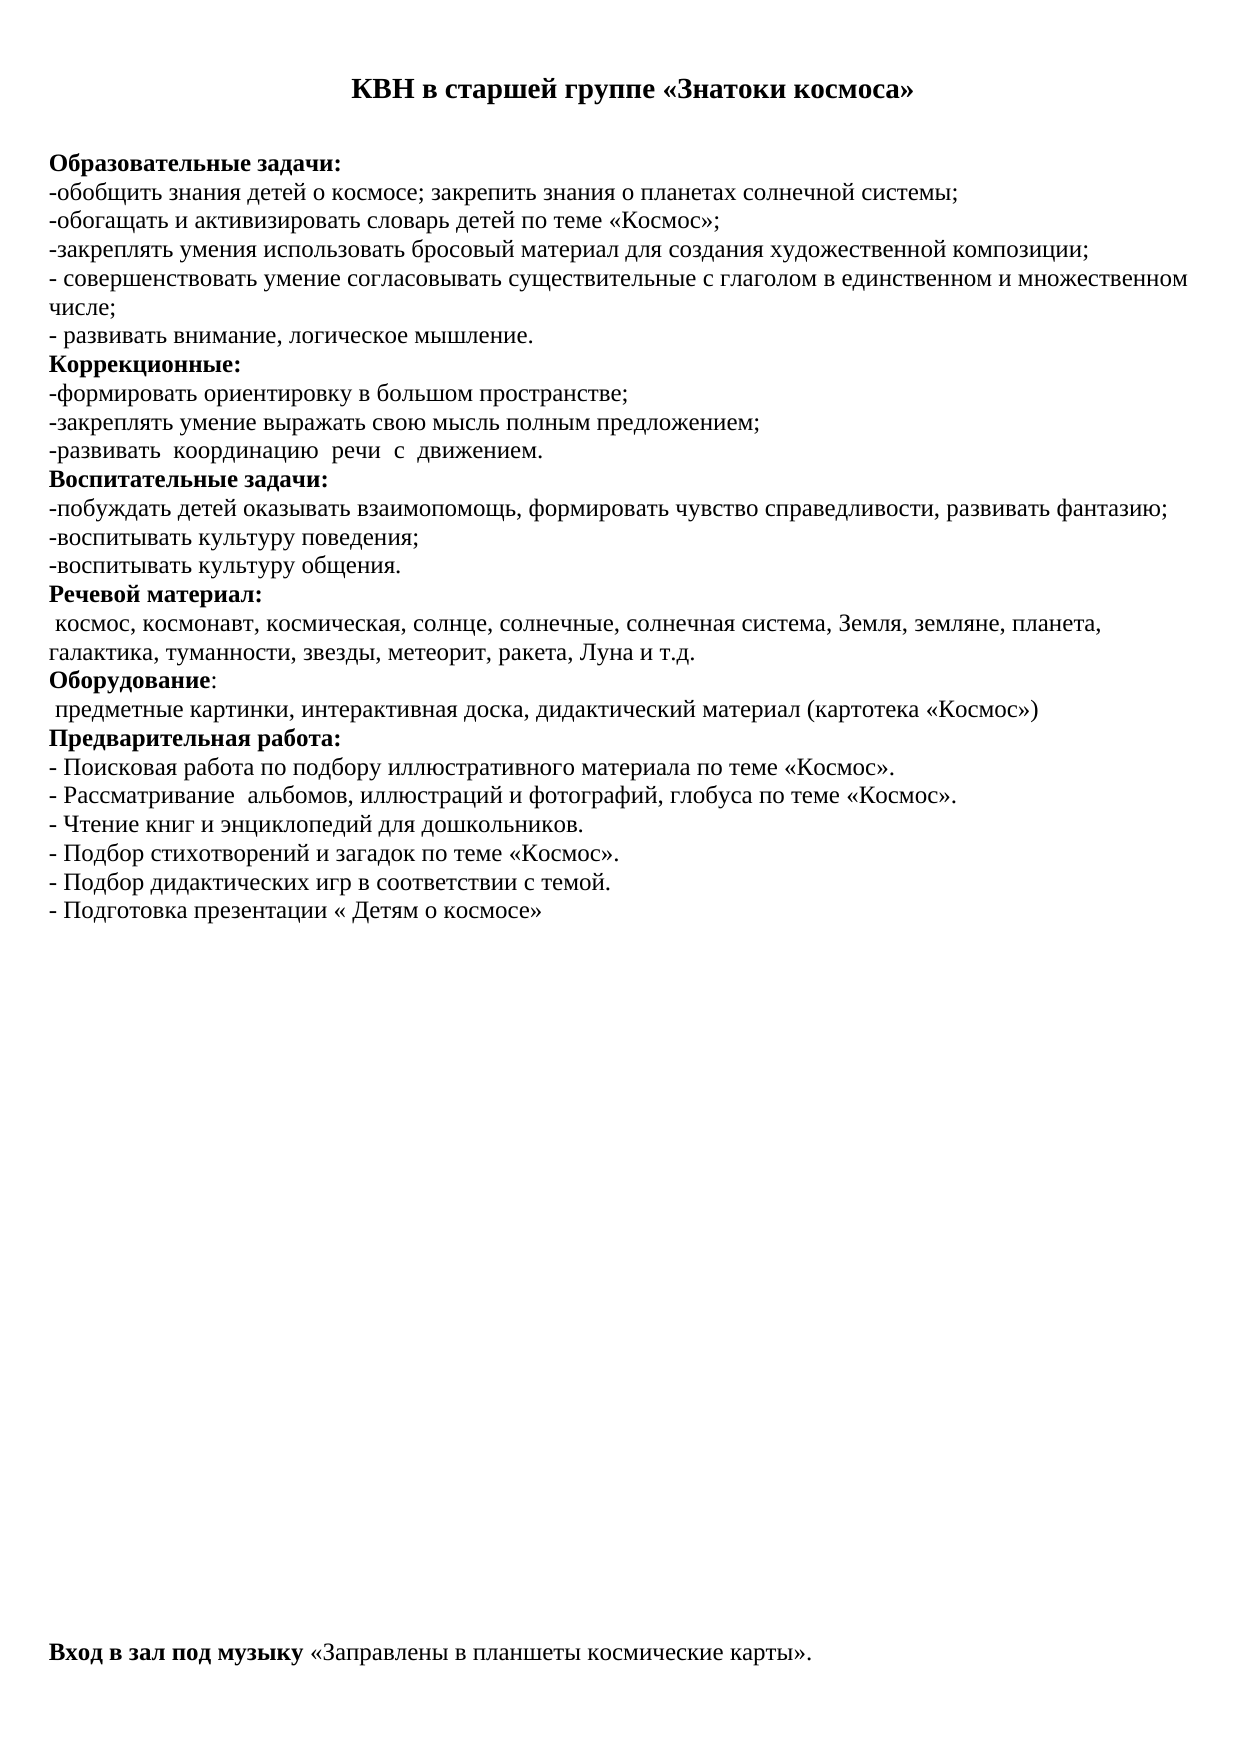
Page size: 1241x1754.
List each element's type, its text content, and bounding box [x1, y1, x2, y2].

text Предварительная работа: [48, 723, 1217, 752]
text -обогащать и активизировать словарь детей по теме «Космос»; [48, 205, 1217, 234]
text Вход в зал под музыку «Заправлены в планшеты космические карты». [48, 1637, 1217, 1666]
text Воспитательные задачи: [48, 464, 1217, 493]
text -побуждать детей оказывать взаимопомощь, формировать чувство справедливости, развивать фантазию; [48, 493, 1217, 522]
text космос, космонавт, космическая, солнце, солнечные, солнечная система, Земля, земляне, планета, галактика, туманности, звезды, метеорит, ракета, Луна и т.д. [48, 608, 1217, 665]
text - Подбор дидактических игр в соответствии с темой. [48, 867, 1217, 895]
text Образовательные задачи: [48, 148, 1217, 177]
text -развивать координацию речи с движением. [48, 435, 1217, 464]
text -обобщить знания детей о космосе; закрепить знания о планетах солнечной системы; [48, 177, 1217, 205]
text -воспитывать культуру поведения; [48, 522, 1217, 550]
text -воспитывать культуру общения. [48, 550, 1217, 579]
text Оборудование: [48, 665, 1217, 694]
text -закреплять умение выражать свою мысль полным предложением; [48, 407, 1217, 435]
text - Рассматривание альбомов, иллюстраций и фотографий, глобуса по теме «Космос». [48, 780, 1217, 809]
text - совершенствовать умение согласовывать существительные с глаголом в единственном и множественном числе; [48, 263, 1217, 320]
text Коррекционные: [48, 349, 1217, 378]
text -формировать ориентировку в большом пространстве; [48, 378, 1217, 407]
text - Поисковая работа по подбору иллюстративного материала по теме «Космос». [48, 752, 1217, 780]
text КВН в старшей группе «Знатоки космоса» [48, 71, 1217, 104]
text предметные картинки, интерактивная доска, дидактический материал (картотека «Космос») [48, 694, 1217, 723]
text - Чтение книг и энциклопедий для дошкольников. [48, 809, 1217, 838]
text - развивать внимание, логическое мышление. [48, 320, 1217, 349]
text Речевой материал: [48, 579, 1217, 608]
text - Подготовка презентации « Детям о космосе» [48, 895, 1217, 924]
text - Подбор стихотворений и загадок по теме «Космос». [48, 838, 1217, 867]
text -закреплять умения использовать бросовый материал для создания художественной композиции; [48, 234, 1217, 263]
